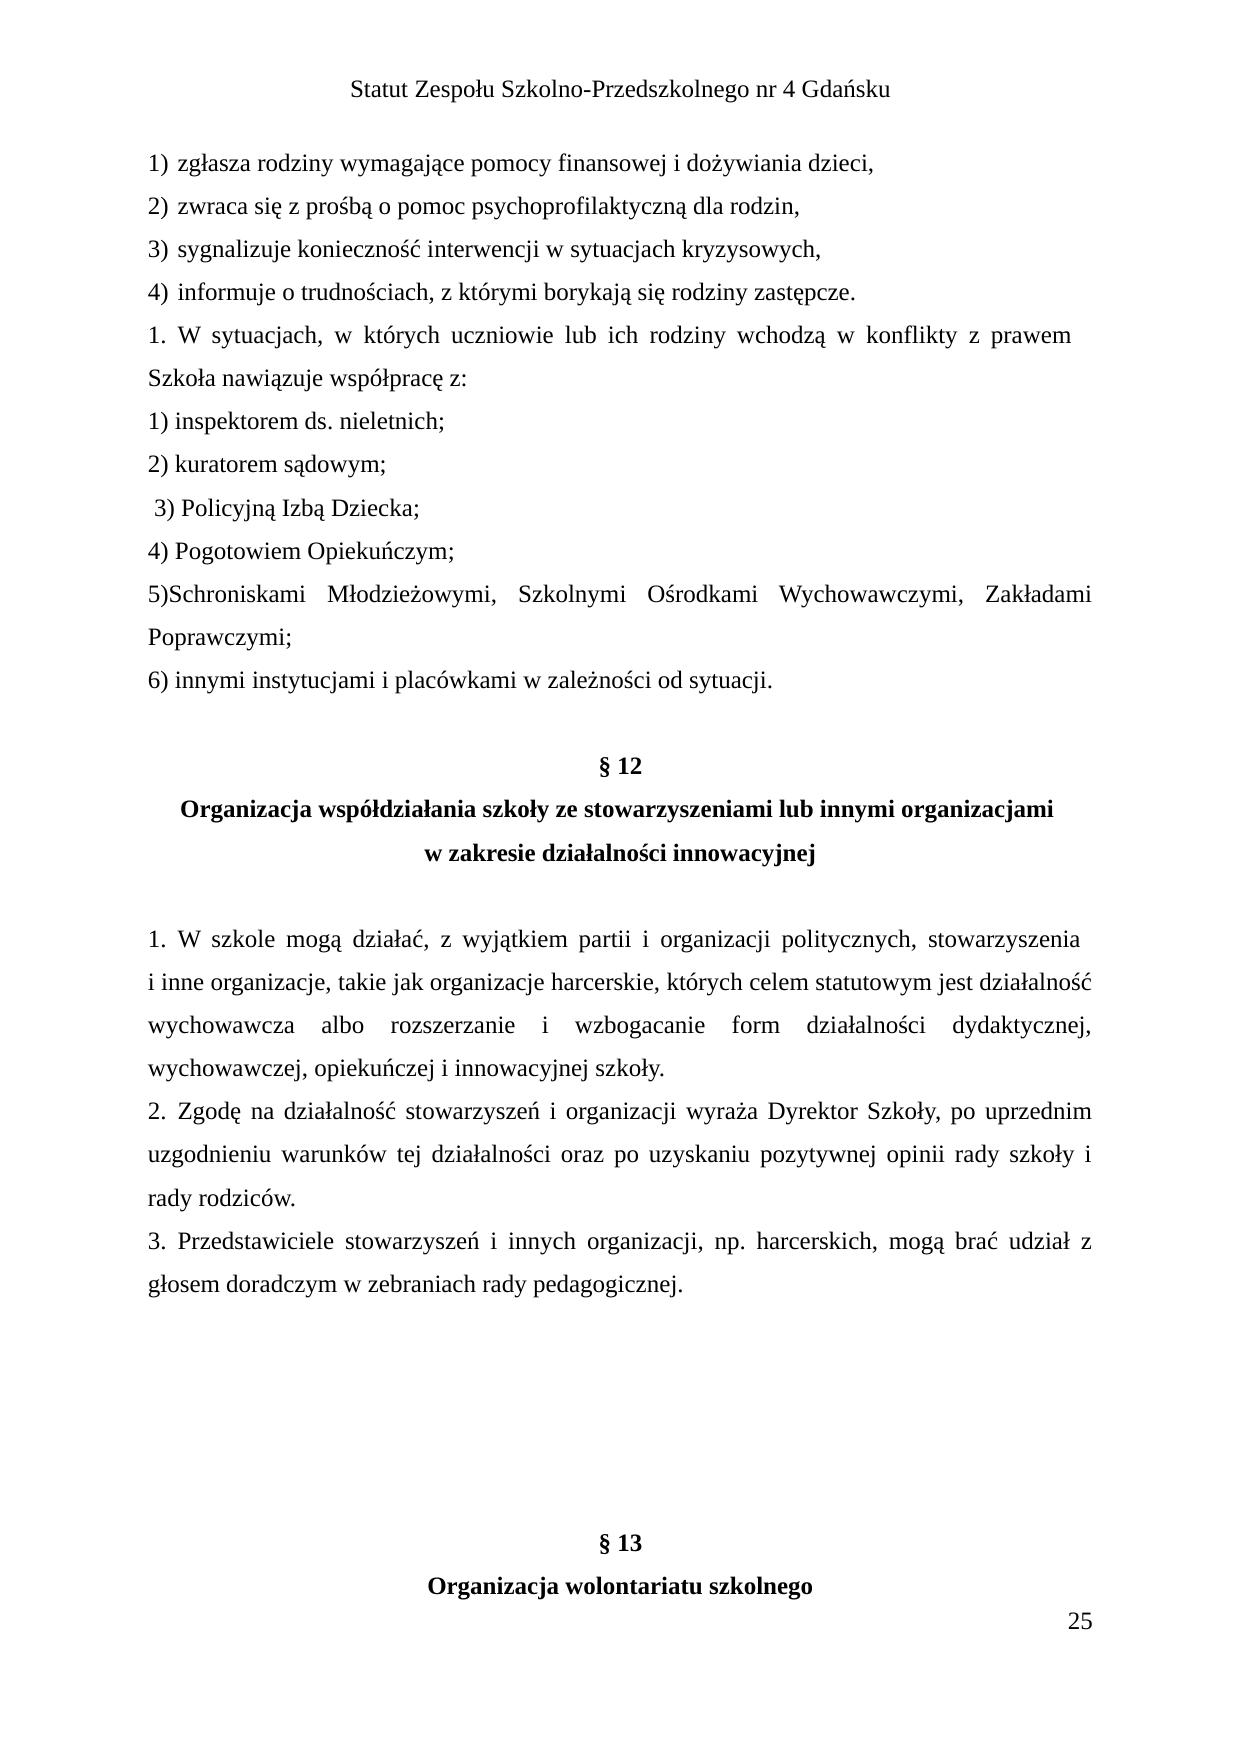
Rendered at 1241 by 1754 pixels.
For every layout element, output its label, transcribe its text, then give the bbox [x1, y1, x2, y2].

text Organizacja współdziałania szkoły ze stowarzyszeniami lub innymi organizacjami w zakresie działalności innowacyjnej [148, 794, 1093, 866]
text Organizacja wolontariatu szkolnego [148, 1571, 1093, 1599]
list Zgodę na działalność stowarzyszeń i organizacji wyraża Dyrektor Szkoły, po uprzednim uzgodnieniu warunków tej działalności oraz po uzyskaniu pozytywnej opinii rady szkoły i rady rodziców. [148, 1096, 1093, 1211]
text 6) innymi instytucjami i placówkami w zależności od sytuacji. [148, 665, 1093, 694]
list W szkole mogą działać, z wyjątkiem partii i organizacji politycznych, stowarzyszenia i inne organizacje, takie jak organizacje harcerskie, których celem statutowym jest działalność wychowawcza albo rozszerzanie i wzbogacanie form działalności dydaktycznej, wychowawczej, opiekuńczej i innowacyjnej szkoły. [148, 924, 1093, 1082]
list zwraca się z prośbą o pomoc psychoprofilaktyczną dla rodzin, [148, 191, 1072, 219]
text 1) inspektorem ds. nieletnich; [148, 406, 1093, 435]
list W sytuacjach, w których uczniowie lub ich rodziny wchodzą w konflikty z prawem Szkoła nawiązuje współpracę z: [148, 320, 1072, 392]
text § 13 [148, 1528, 1093, 1556]
text 3) Policyjną Izbą Dziecka; [148, 493, 1093, 521]
text 5)Schroniskami Młodzieżowymi, Szkolnymi Ośrodkami Wychowawczymi, Zakładami Poprawczymi; [148, 579, 1093, 651]
list informuje o trudnościach, z którymi borykają się rodziny zastępcze. [148, 277, 1072, 306]
text 2) kuratorem sądowym; [148, 449, 1093, 478]
list Przedstawiciele stowarzyszeń i innych organizacji, np. harcerskich, mogą brać udział z głosem doradczym w zebraniach rady pedagogicznej. [148, 1226, 1093, 1298]
list sygnalizuje konieczność interwencji w sytuacjach kryzysowych, [148, 234, 1072, 263]
list zgłasza rodziny wymagające pomocy finansowej i dożywiania dzieci, [148, 148, 1072, 176]
text § 12 [148, 751, 1093, 780]
text 4) Pogotowiem Opiekuńczym; [148, 536, 1093, 564]
